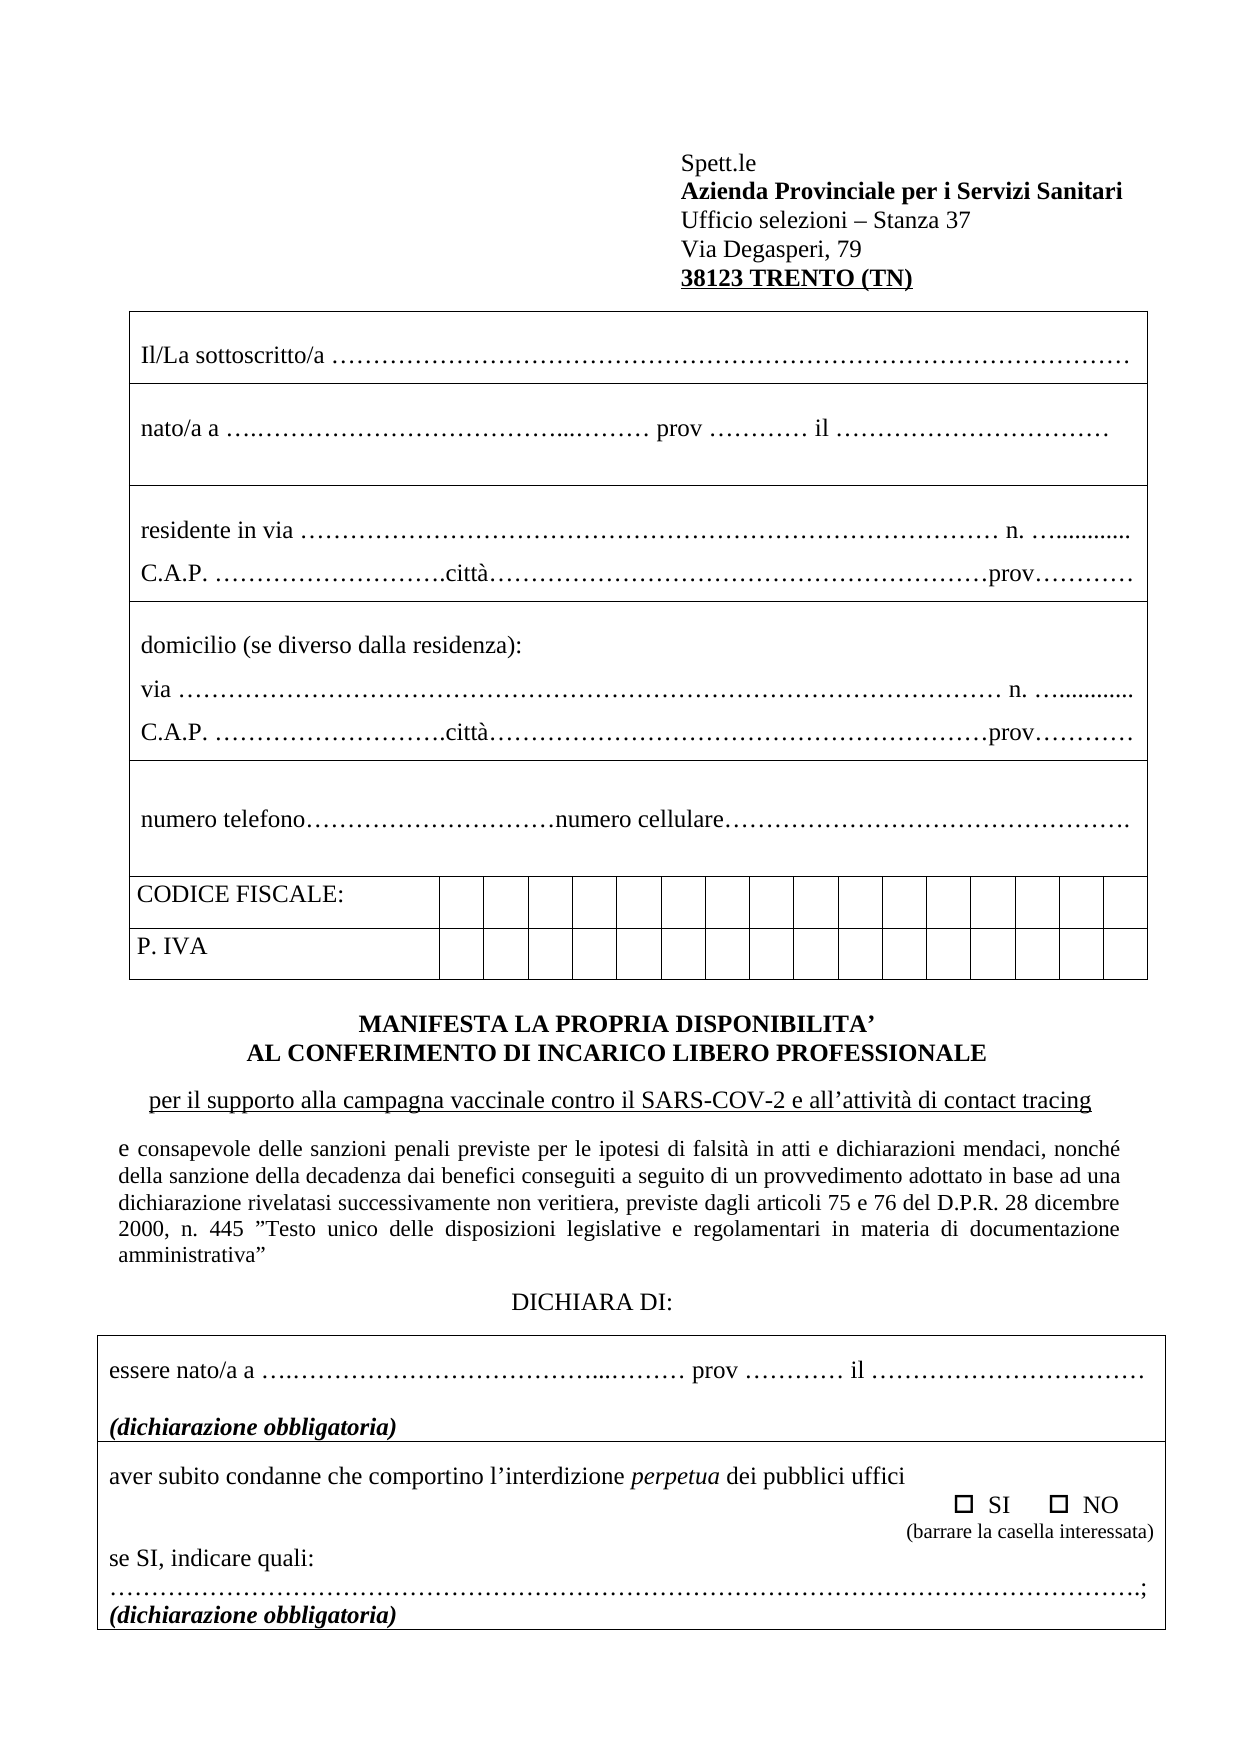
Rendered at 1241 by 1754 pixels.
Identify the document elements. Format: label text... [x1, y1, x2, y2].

table_cell [617, 877, 661, 927]
text e consapevole delle sanzioni penali previste per le ipotesi di falsità in atti e dichiarazioni mendaci, nonché della sanzione della decadenza dai benefici conseguiti a seguito di un provvedimento adottato in base ad una dichiarazione rivelatasi successivamente non veritiera, previste dagli articoli 75 e 76 del D.P.R. 28 dicembre 2000, n. 445 ”Testo unico delle disposizioni legislative e regolamentari in materia di documentazione amministrativa” [118, 1133, 1122, 1268]
table_cell [484, 877, 528, 927]
text MANIFESTA LA PROPRIA DISPONIBILITA’ [118, 1009, 1122, 1038]
table_cell residente in via ………………………………………………………………………… n. …............ C.A.P. ……………………….città……………………………………………………prov………… [130, 486, 1147, 601]
table_cell [839, 877, 882, 927]
table_cell [1016, 929, 1059, 979]
table_cell [73, 1441, 97, 1629]
text DICHIARA DI: [62, 1287, 1122, 1316]
table_cell [883, 877, 926, 927]
text AL CONFERIMENTO DI INCARICO LIBERO PROFESSIONALE [118, 1038, 1122, 1066]
table_cell [529, 877, 572, 927]
table_header essere nato/a a ….………………………………...……… prov ………… il …………………………… (dichiarazione obbligatoria) [98, 1336, 1165, 1441]
table_cell [750, 929, 793, 979]
table_cell [1016, 877, 1059, 927]
table_cell [484, 929, 528, 979]
table_cell CODICE FISCALE: [130, 877, 439, 927]
table_cell [971, 929, 1015, 979]
table_cell [617, 929, 661, 979]
table_cell [794, 929, 838, 979]
table_cell [706, 877, 749, 927]
text per il supporto alla campagna vaccinale contro il SARS-COV-2 e all’attività di contact tracing [118, 1086, 1122, 1114]
table_cell [1104, 877, 1147, 927]
text Azienda Provinciale per i Servizi Sanitari [681, 176, 1131, 205]
table_cell [1104, 929, 1147, 979]
table_cell P. IVA [130, 929, 439, 979]
table_cell nato/a a ….………………………………...……… prov ………… il …………………………… [130, 384, 1147, 485]
table_cell [927, 929, 970, 979]
table_cell [1060, 877, 1103, 927]
table_cell [440, 929, 483, 979]
table_cell [706, 929, 749, 979]
table_header [73, 1335, 97, 1441]
table_cell [883, 929, 926, 979]
text 38123 TRENTO (TN) [681, 263, 1122, 291]
table_cell [573, 929, 616, 979]
table_cell [440, 877, 483, 927]
table_cell [794, 877, 838, 927]
text Spett.le [681, 148, 1122, 176]
table_cell numero telefono…………………………numero cellulare…………………………………………. [130, 761, 1147, 876]
table_cell [573, 877, 616, 927]
text Via Degasperi, 79 [681, 234, 1122, 263]
table_header Il/La sottoscritto/a …………………………………………………………………………………… [130, 312, 1147, 383]
table_cell domicilio (se diverso dalla residenza): via ……………………………………………………………………………………… n. …............ C.A.P. ……………………….città……………………………………………………prov………… [130, 602, 1147, 760]
text Ufficio selezioni – Stanza 37 [681, 205, 1122, 234]
table_cell [1060, 929, 1103, 979]
table_cell [750, 877, 793, 927]
table_cell [839, 929, 882, 979]
table_cell [927, 877, 970, 927]
table_cell [662, 877, 705, 927]
table_cell [662, 929, 705, 979]
table_cell [971, 877, 1015, 927]
table_cell [529, 929, 572, 979]
table_cell aver subito condanne che comportino l’interdizione perpetua dei pubblici uffici  SI  NO (barrare la casella interessata) se SI, indicare quali: …………………………………………………………………………………………………………….; (dichiarazione obbligatoria) [98, 1442, 1165, 1629]
